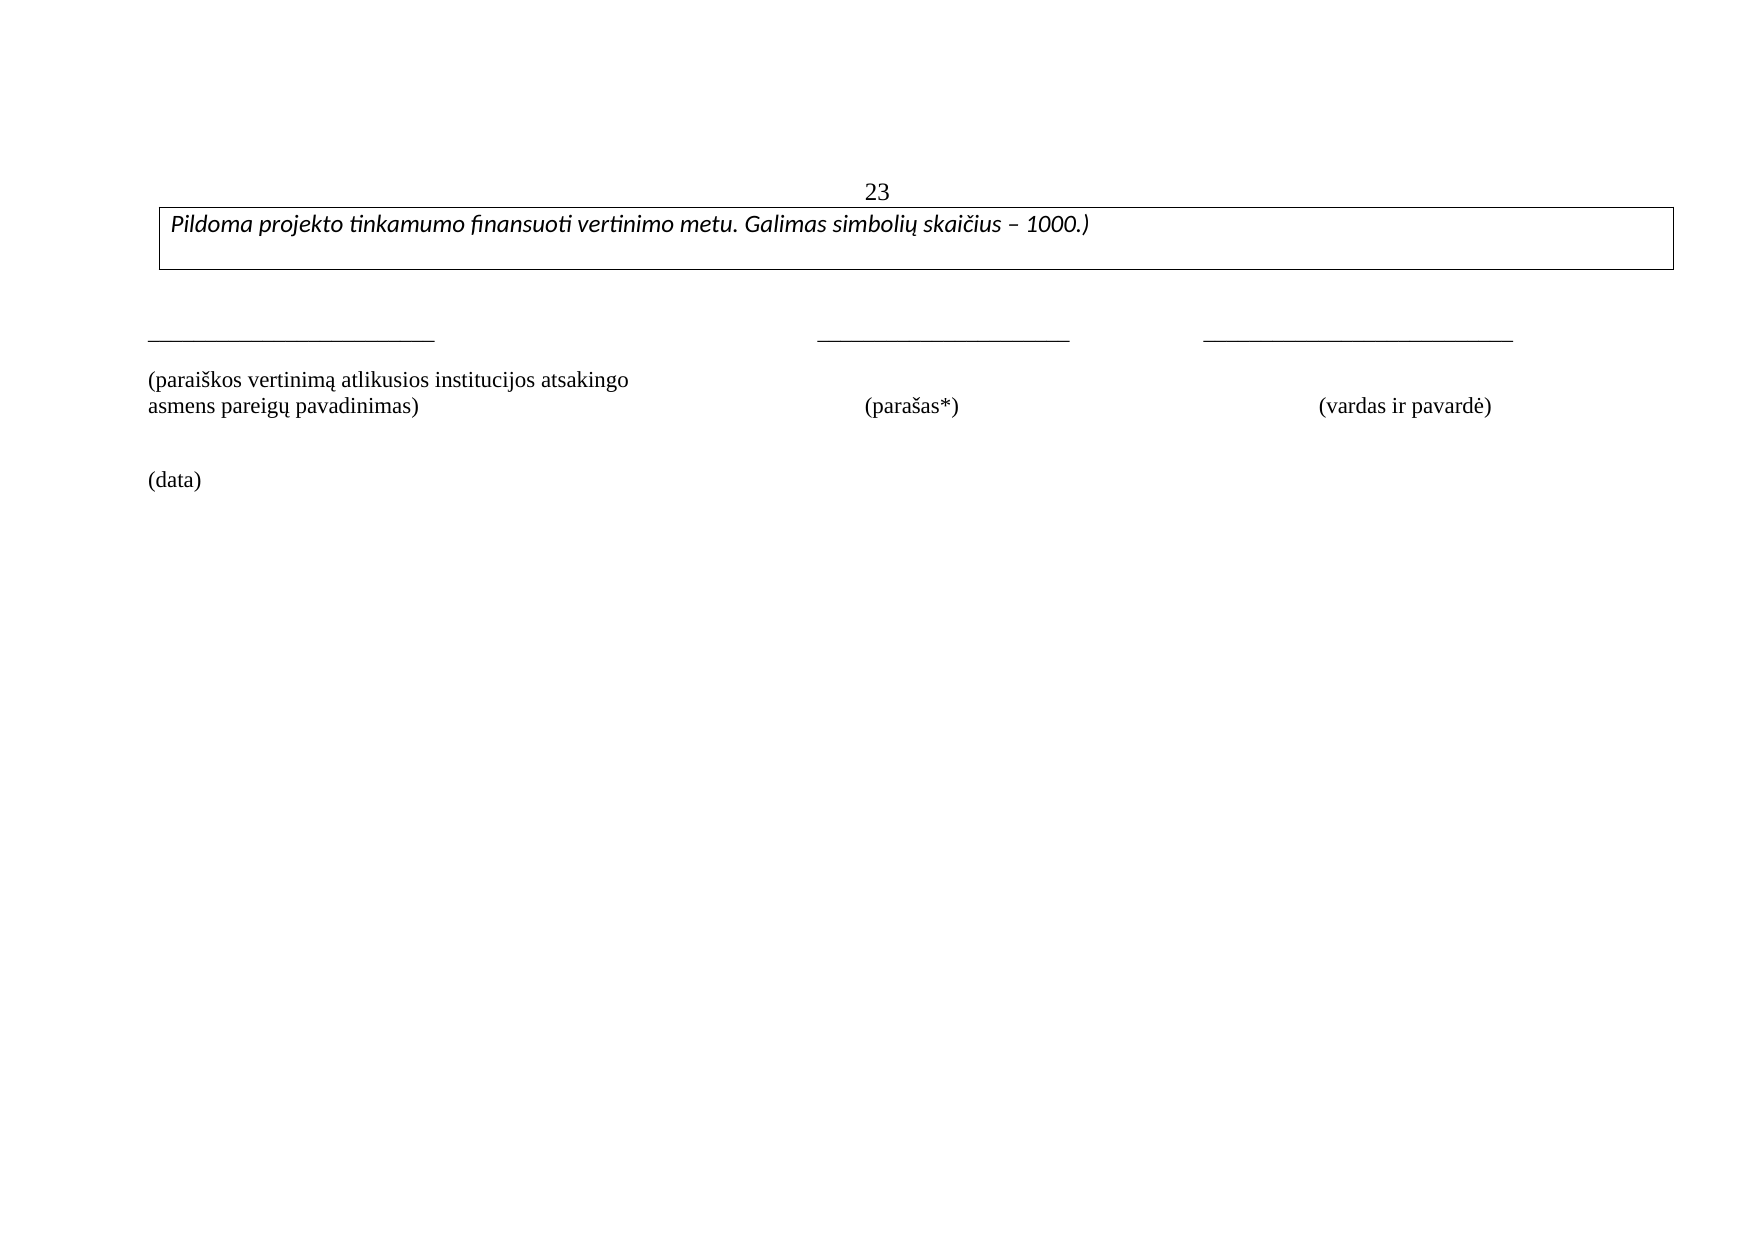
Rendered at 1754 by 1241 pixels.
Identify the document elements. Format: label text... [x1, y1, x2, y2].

text _________________________ ______________________ ___________________________ [148, 318, 1651, 344]
table_header Pildoma projekto tinkamumo finansuoti vertinimo metu. Galimas simbolių skaičius – 1000.) [160, 208, 1673, 269]
text (paraiškos vertinimą atlikusios institucijos atsakingo [148, 366, 1651, 392]
text asmens pareigų pavadinimas) (parašas*) (vardas ir pavardė) [148, 392, 1651, 418]
text (data) [148, 466, 1651, 493]
